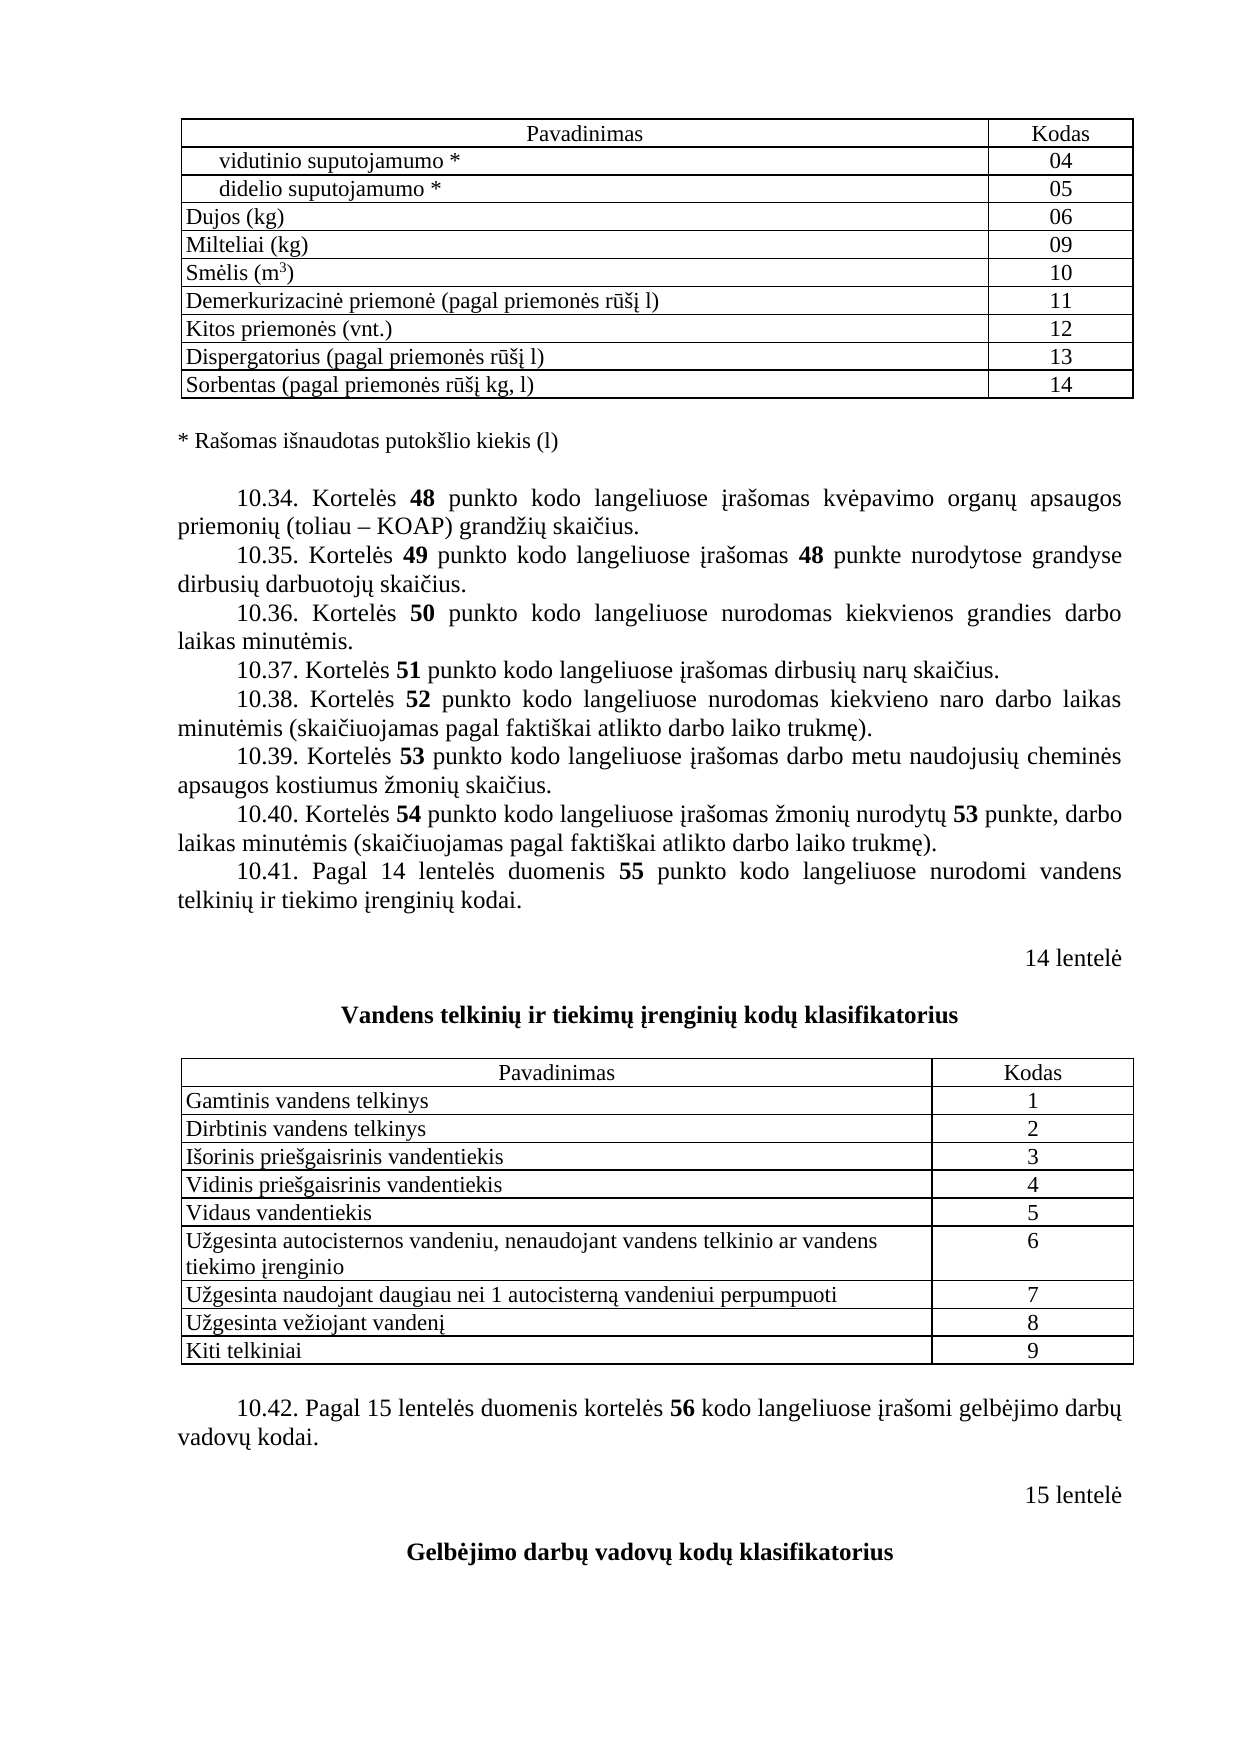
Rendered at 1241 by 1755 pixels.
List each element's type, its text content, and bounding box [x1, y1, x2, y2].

table_cell Išorinis priešgaisrinis vandentiekis [182, 1143, 931, 1169]
text 10.39. Kortelės 53 punkto kodo langeliuose įrašomas darbo metu naudojusių cheminės apsaugos kostiumus žmonių skaičius. [177, 741, 1122, 799]
text 10.41. Pagal 14 lentelės duomenis 55 punkto kodo langeliuose nurodomi vandens telkinių ir tiekimo įrenginių kodai. [177, 856, 1122, 914]
table_cell 8 [933, 1309, 1133, 1335]
text 10.36. Kortelės 50 punkto kodo langeliuose nurodomas kiekvienos grandies darbo laikas minutėmis. [177, 598, 1122, 655]
table_cell 2 [933, 1115, 1133, 1141]
text 10.42. Pagal 15 lentelės duomenis kortelės 56 kodo langeliuose įrašomi gelbėjimo darbų vadovų kodai. [177, 1393, 1122, 1451]
table_cell 04 [989, 148, 1132, 174]
table_header Kodas [989, 120, 1132, 146]
text Gelbėjimo darbų vadovų kodų klasifikatorius [177, 1537, 1122, 1566]
table_cell Užgesinta autocisternos vandeniu, nenaudojant vandens telkinio ar vandens tiekimo įrenginio [182, 1227, 931, 1279]
table_cell vidutinio suputojamumo * [182, 148, 988, 174]
table_cell 06 [989, 203, 1132, 230]
text Vandens telkinių ir tiekimų įrenginių kodų klasifikatorius [177, 1000, 1122, 1029]
table_cell 10 [989, 259, 1132, 286]
table_cell 4 [933, 1171, 1133, 1197]
table_cell Gamtinis vandens telkinys [182, 1087, 931, 1113]
table_cell 7 [933, 1281, 1133, 1307]
table_cell Dujos (kg) [182, 203, 988, 230]
table_cell Vidaus vandentiekis [182, 1199, 931, 1225]
table_cell Dispergatorius (pagal priemonės rūšį l) [182, 343, 988, 369]
table_cell Kiti telkiniai [182, 1337, 931, 1363]
text 10.38. Kortelės 52 punkto kodo langeliuose nurodomas kiekvieno naro darbo laikas minutėmis (skaičiuojamas pagal faktiškai atlikto darbo laiko trukmę). [177, 684, 1122, 741]
text 10.37. Kortelės 51 punkto kodo langeliuose įrašomas dirbusių narų skaičius. [177, 655, 1122, 684]
text 15 lentelė [177, 1480, 1122, 1508]
table_cell 09 [989, 231, 1132, 258]
table_cell didelio suputojamumo * [182, 176, 988, 202]
table_cell 1 [933, 1087, 1133, 1113]
table_cell 13 [989, 343, 1132, 369]
table_cell 9 [933, 1337, 1133, 1363]
table_cell Sorbentas (pagal priemonės rūšį kg, l) [182, 371, 988, 397]
table_cell 12 [989, 315, 1132, 341]
table_cell 05 [989, 176, 1132, 202]
table_cell Kitos priemonės (vnt.) [182, 315, 988, 341]
table_cell 5 [933, 1199, 1133, 1225]
table_cell 14 [989, 371, 1132, 397]
text 10.34. Kortelės 48 punkto kodo langeliuose įrašomas kvėpavimo organų apsaugos priemonių (toliau – KOAP) grandžių skaičius. [177, 483, 1122, 540]
table_cell Demerkurizacinė priemonė (pagal priemonės rūšį l) [182, 287, 988, 313]
text 10.35. Kortelės 49 punkto kodo langeliuose įrašomas 48 punkte nurodytose grandyse dirbusių darbuotojų skaičius. [177, 540, 1122, 598]
table_header Kodas [933, 1059, 1133, 1086]
table_cell Užgesinta naudojant daugiau nei 1 autocisterną vandeniui perpumpuoti [182, 1281, 931, 1307]
table_cell Smėlis (m3) [182, 259, 988, 286]
text * Rašomas išnaudotas putokšlio kiekis (l) [177, 428, 1122, 454]
table_cell 6 [933, 1227, 1133, 1279]
table_cell Dirbtinis vandens telkinys [182, 1115, 931, 1141]
text 14 lentelė [177, 943, 1122, 971]
table_cell 11 [989, 287, 1132, 313]
text 10.40. Kortelės 54 punkto kodo langeliuose įrašomas žmonių nurodytų 53 punkte, darbo laikas minutėmis (skaičiuojamas pagal faktiškai atlikto darbo laiko trukmę). [177, 799, 1122, 856]
table_header Pavadinimas [182, 1059, 931, 1086]
table_cell Užgesinta vežiojant vandenį [182, 1309, 931, 1335]
table_header Pavadinimas [182, 120, 988, 146]
table_cell Vidinis priešgaisrinis vandentiekis [182, 1171, 931, 1197]
table_cell Milteliai (kg) [182, 231, 988, 258]
table_cell 3 [933, 1143, 1133, 1169]
